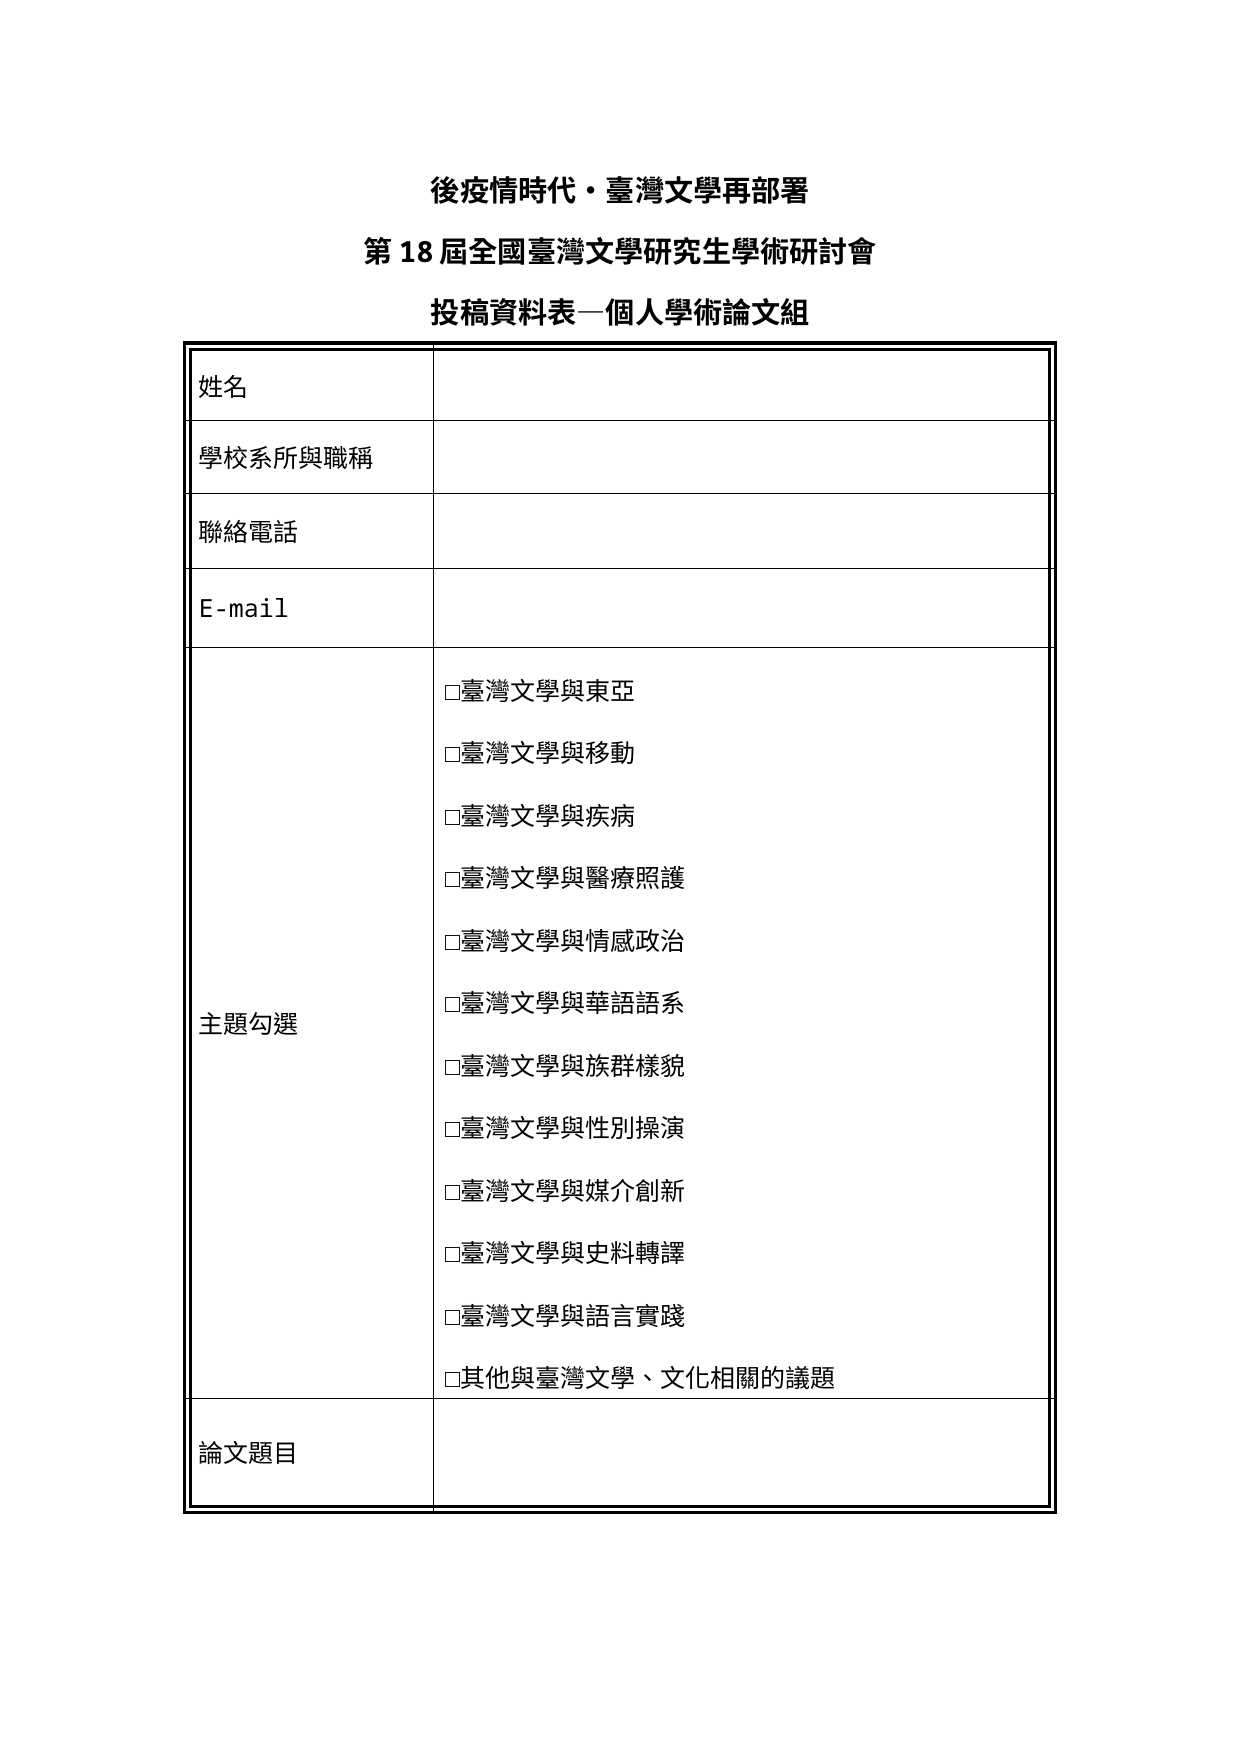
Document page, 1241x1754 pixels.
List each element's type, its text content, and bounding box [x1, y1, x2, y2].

table_cell 主題勾選 [192, 648, 433, 1398]
text 後疫情時代・臺灣文學再部署 [187, 168, 1053, 210]
text 第18屆全國臺灣文學研究生學術研討會 [187, 229, 1053, 271]
table_cell [434, 421, 1048, 493]
table_cell 論文題目 [192, 1399, 433, 1504]
table_cell 學校系所與職稱 [192, 421, 433, 493]
table_header [434, 351, 1048, 420]
table_cell [434, 494, 1048, 568]
table_header [434, 345, 1053, 420]
table_header 姓名 [188, 345, 433, 420]
table_cell □臺灣文學與東亞 □臺灣文學與移動 □臺灣文學與疾病 □臺灣文學與醫療照護 □臺灣文學與情感政治 □臺灣文學與華語語系 □臺灣文學與族群樣貌 □臺灣文學與性別操演 □臺灣文學與媒介創新 □臺灣文學與史料轉譯 □臺灣文學與語言實踐 □其他與臺灣文學、文化相關的議題 [434, 648, 1048, 1398]
table_cell 聯絡電話 [192, 494, 433, 568]
table_cell [434, 1399, 1048, 1504]
text 投稿資料表—個人學術論文組 [187, 290, 1053, 332]
table_cell [434, 569, 1048, 647]
table_cell E-mail [192, 569, 433, 647]
